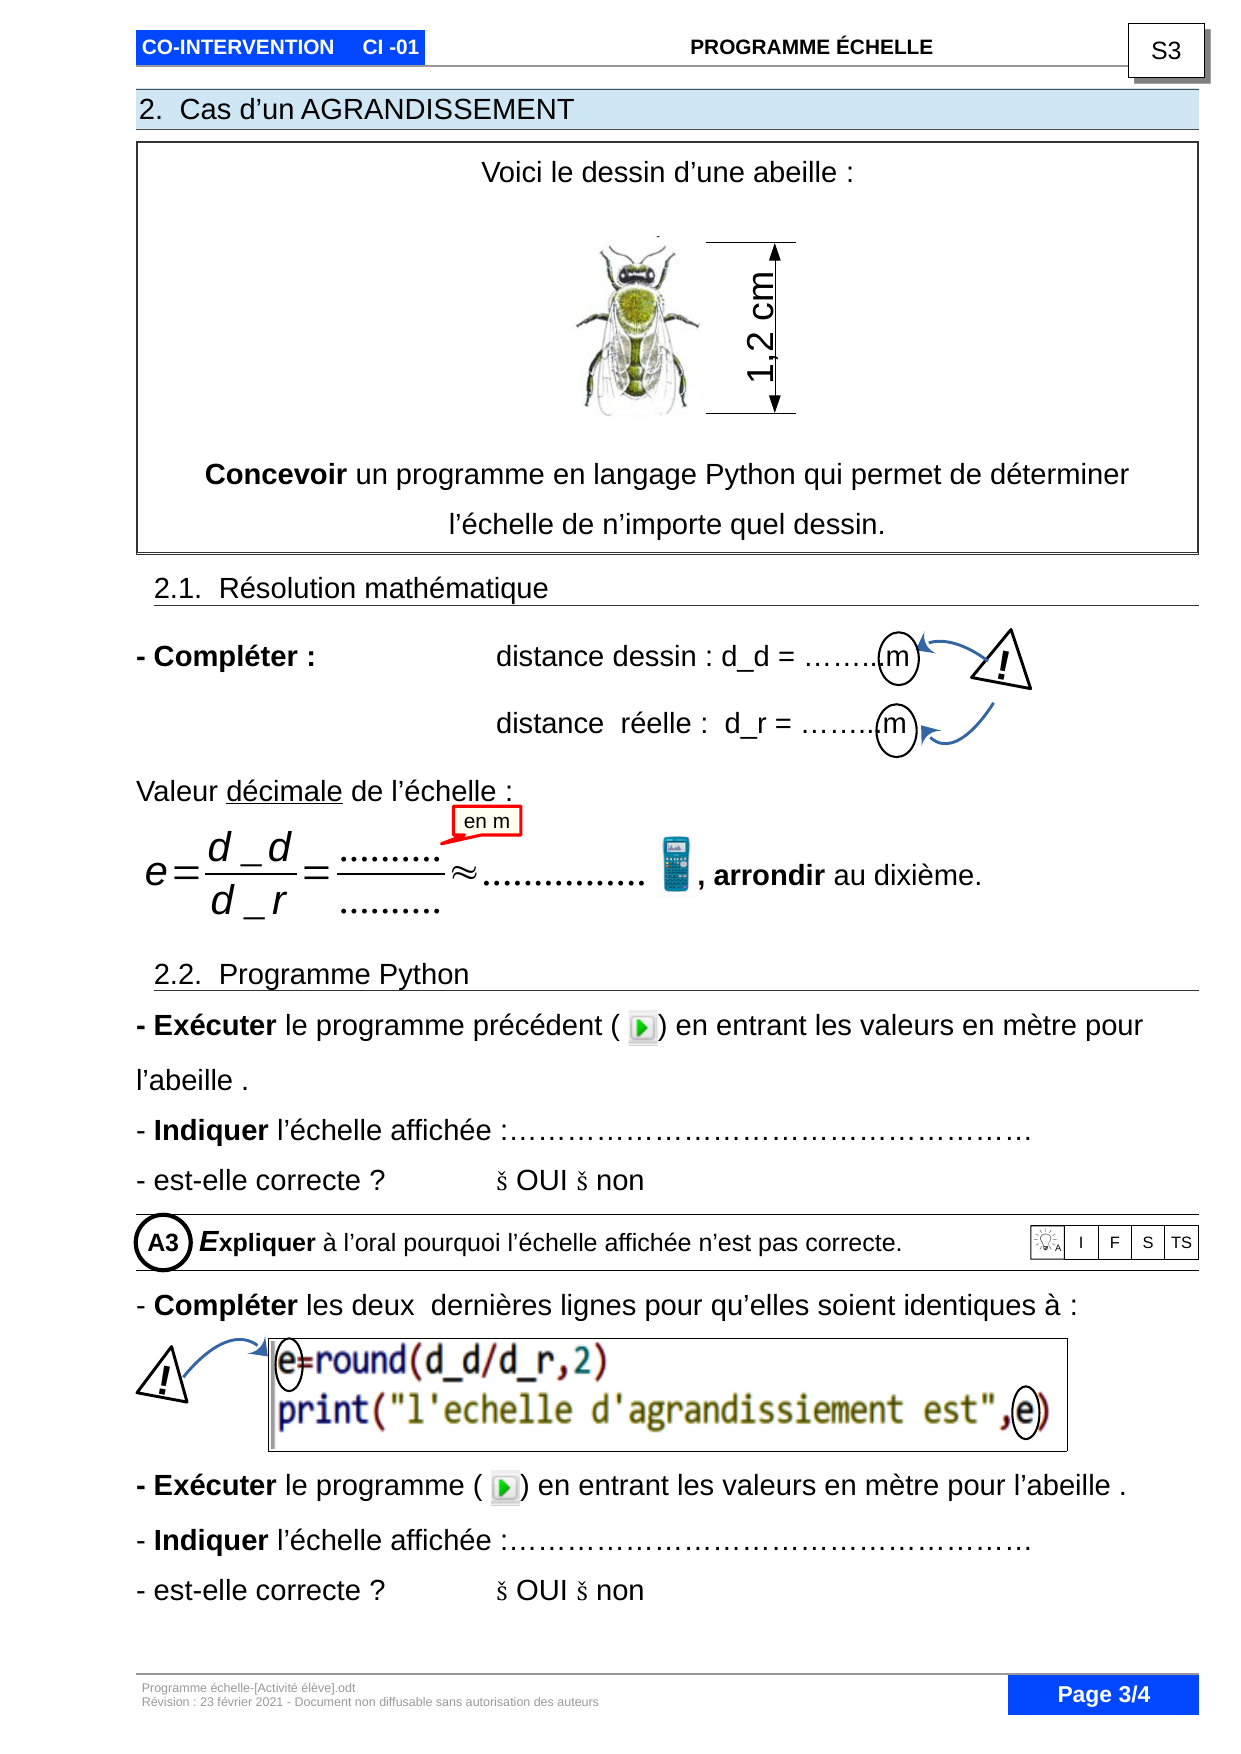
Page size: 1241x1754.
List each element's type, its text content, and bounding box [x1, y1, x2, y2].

text Valeur décimale de l’échelle : [136, 773, 1199, 807]
text - Compléter : distance dessin : d_d = ……...m [944, 639, 1000, 657]
picture [490, 1470, 520, 1506]
text Voici le dessin d’une abeille : [138, 143, 1197, 188]
subtitle Résolution mathématique [153, 571, 1199, 606]
picture [656, 833, 698, 898]
text - Indiquer l’échelle affichée :……………………………………………… [136, 1113, 1199, 1147]
text - Compléter : distance dessin : d_d = ……...m [1017, 639, 1199, 673]
text distance réelle : d_r = ……...m [964, 706, 1199, 740]
text - Compléter les deux dernières lignes pour qu’elles soient identiques à : [136, 1288, 1199, 1322]
text Concevoir un programme en langage Python qui permet de déterminer l’échelle de n’importe quel dessin. [138, 443, 1197, 552]
text , arrondir au dixième. [136, 824, 1199, 923]
text - est-elle correcte ?  OUI  non [136, 1573, 1199, 1607]
text - Exécuter le programme précédent ( ) en entrant les valeurs en mètre pour l’abeille . [136, 1008, 1199, 1096]
text Expliquer à l’oral pourquoi l’échelle affichée n’est pas correcte. [177, 1215, 1199, 1270]
text distance réelle : d_r = ……...m [136, 706, 885, 740]
text distance réelle : d_r = ……...m [908, 706, 989, 740]
subtitle Cas d’un AGRANDISSEMENT [136, 90, 1199, 129]
text - Exécuter le programme ( ) en entrant les valeurs en mètre pour l’abeille . [136, 1468, 1199, 1506]
subtitle Programme Python [153, 957, 1199, 991]
text - Indiquer l’échelle affichée :……………………………………………… [136, 1523, 1199, 1556]
text - Compléter : distance dessin : d_d = ……...m [136, 639, 883, 673]
picture [628, 1010, 658, 1046]
text - Compléter : distance dessin : d_d = ……...m [918, 639, 983, 673]
text distance réelle : d_r = ……...m [878, 706, 915, 740]
picture [566, 236, 706, 417]
text - est-elle correcte ?  OUI  non [136, 1163, 1199, 1197]
text - Compléter : distance dessin : d_d = ……...m [880, 639, 917, 673]
